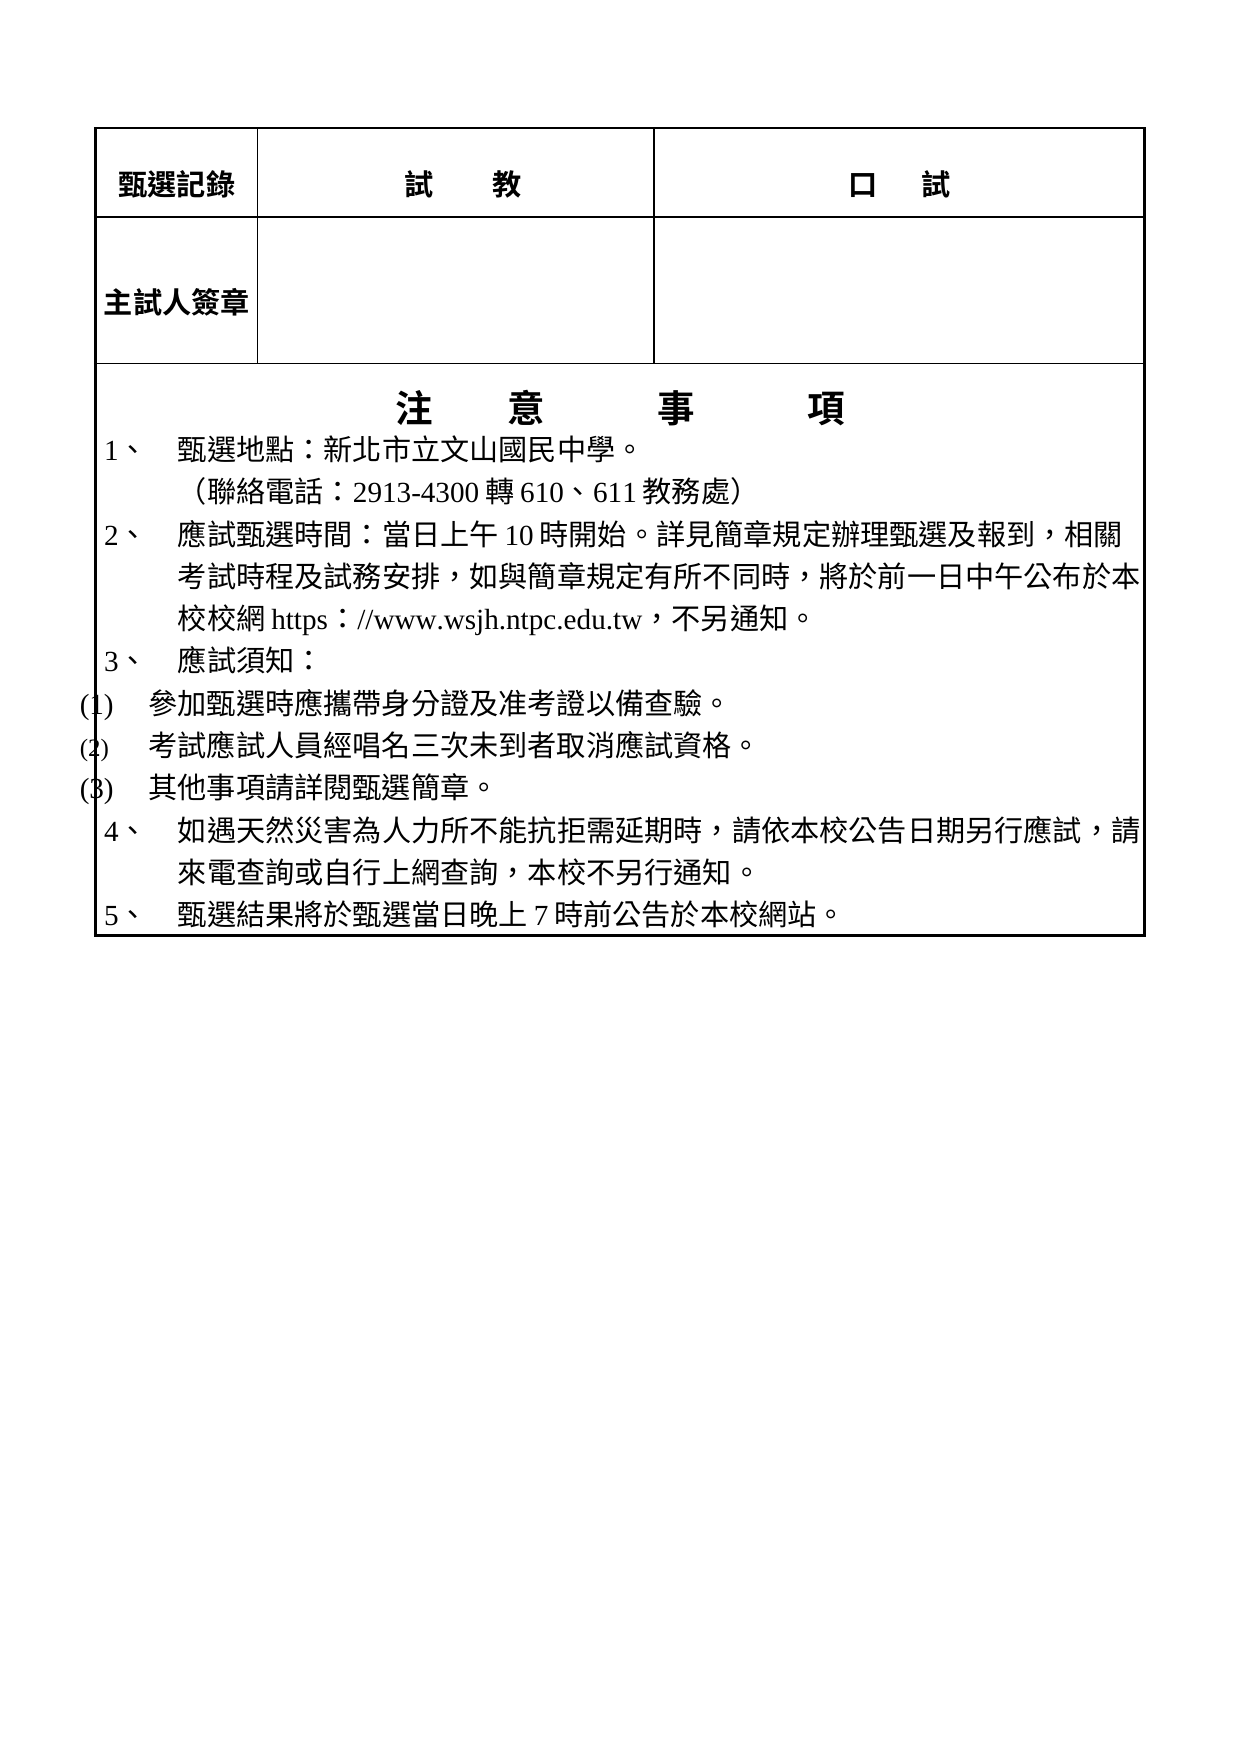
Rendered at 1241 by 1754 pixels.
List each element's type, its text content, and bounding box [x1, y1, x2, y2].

table_cell [655, 218, 1143, 362]
table_cell 甄選記錄 [97, 129, 257, 216]
table_cell [258, 218, 653, 362]
table_cell 口 試 [655, 129, 1143, 216]
table_cell 注 意 事 項 甄選地點：新北市立文山國民中學。 （聯絡電話：2913-4300轉610、611教務處） 應試甄選時間：當日上午10時開始。詳見簡章規定辦理甄選及報到，相關考試時程及試務安排，如與簡章規定有所不同時，將於前一日中午公布於本校校網https：//www.wsjh.ntpc.edu.tw，不另通知。 應試須知： 參加甄選時應攜帶身分證及准考證以備查驗。 考試應試人員經唱名三次未到者取消應試資格。 其他事項請詳閱甄選簡章。 如遇天然災害為人力所不能抗拒需延期時，請依本校公告日期另行應試，請來電查詢或自行上網查詢，本校不另行通知。 甄選結果將於甄選當日晚上7時前公告於本校網站。 [97, 364, 1143, 934]
table_cell 主試人簽章 [97, 218, 257, 362]
table_cell 試 教 [258, 129, 653, 216]
